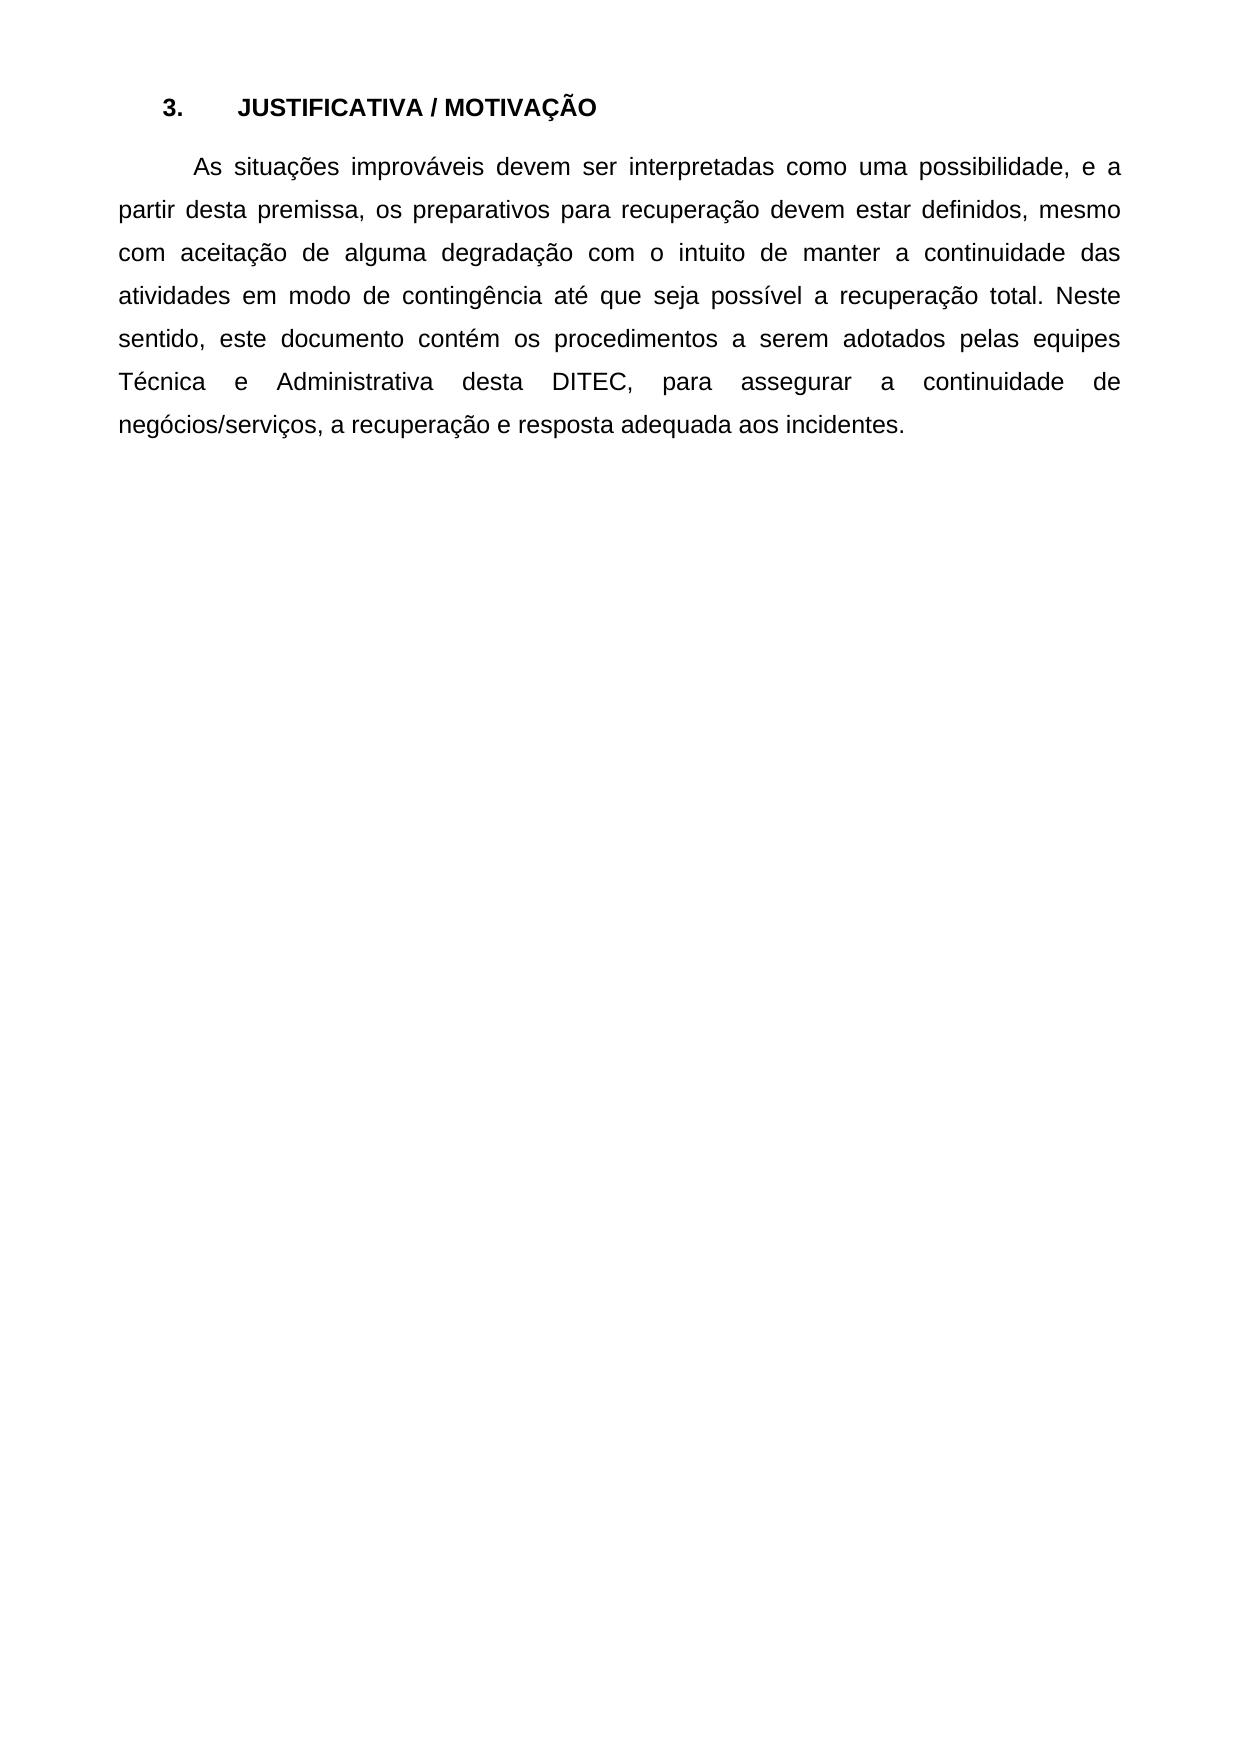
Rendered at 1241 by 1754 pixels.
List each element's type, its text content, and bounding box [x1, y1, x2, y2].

list JUSTIFICATIVA / MOTIVAÇÃO [162, 93, 1122, 122]
text As situações improváveis devem ser interpretadas como uma possibilidade, e a partir desta premissa, os preparativos para recuperação devem estar definidos, mesmo com aceitação de alguma degradação com o intuito de manter a continuidade das atividades em modo de contingência até que seja possível a recuperação total. Neste sentido, este documento contém os procedimentos a serem adotados pelas equipes Técnica e Administrativa desta DITEC, para assegurar a continuidade de negócios/serviços, a recuperação e resposta adequada aos incidentes. [118, 152, 1122, 439]
